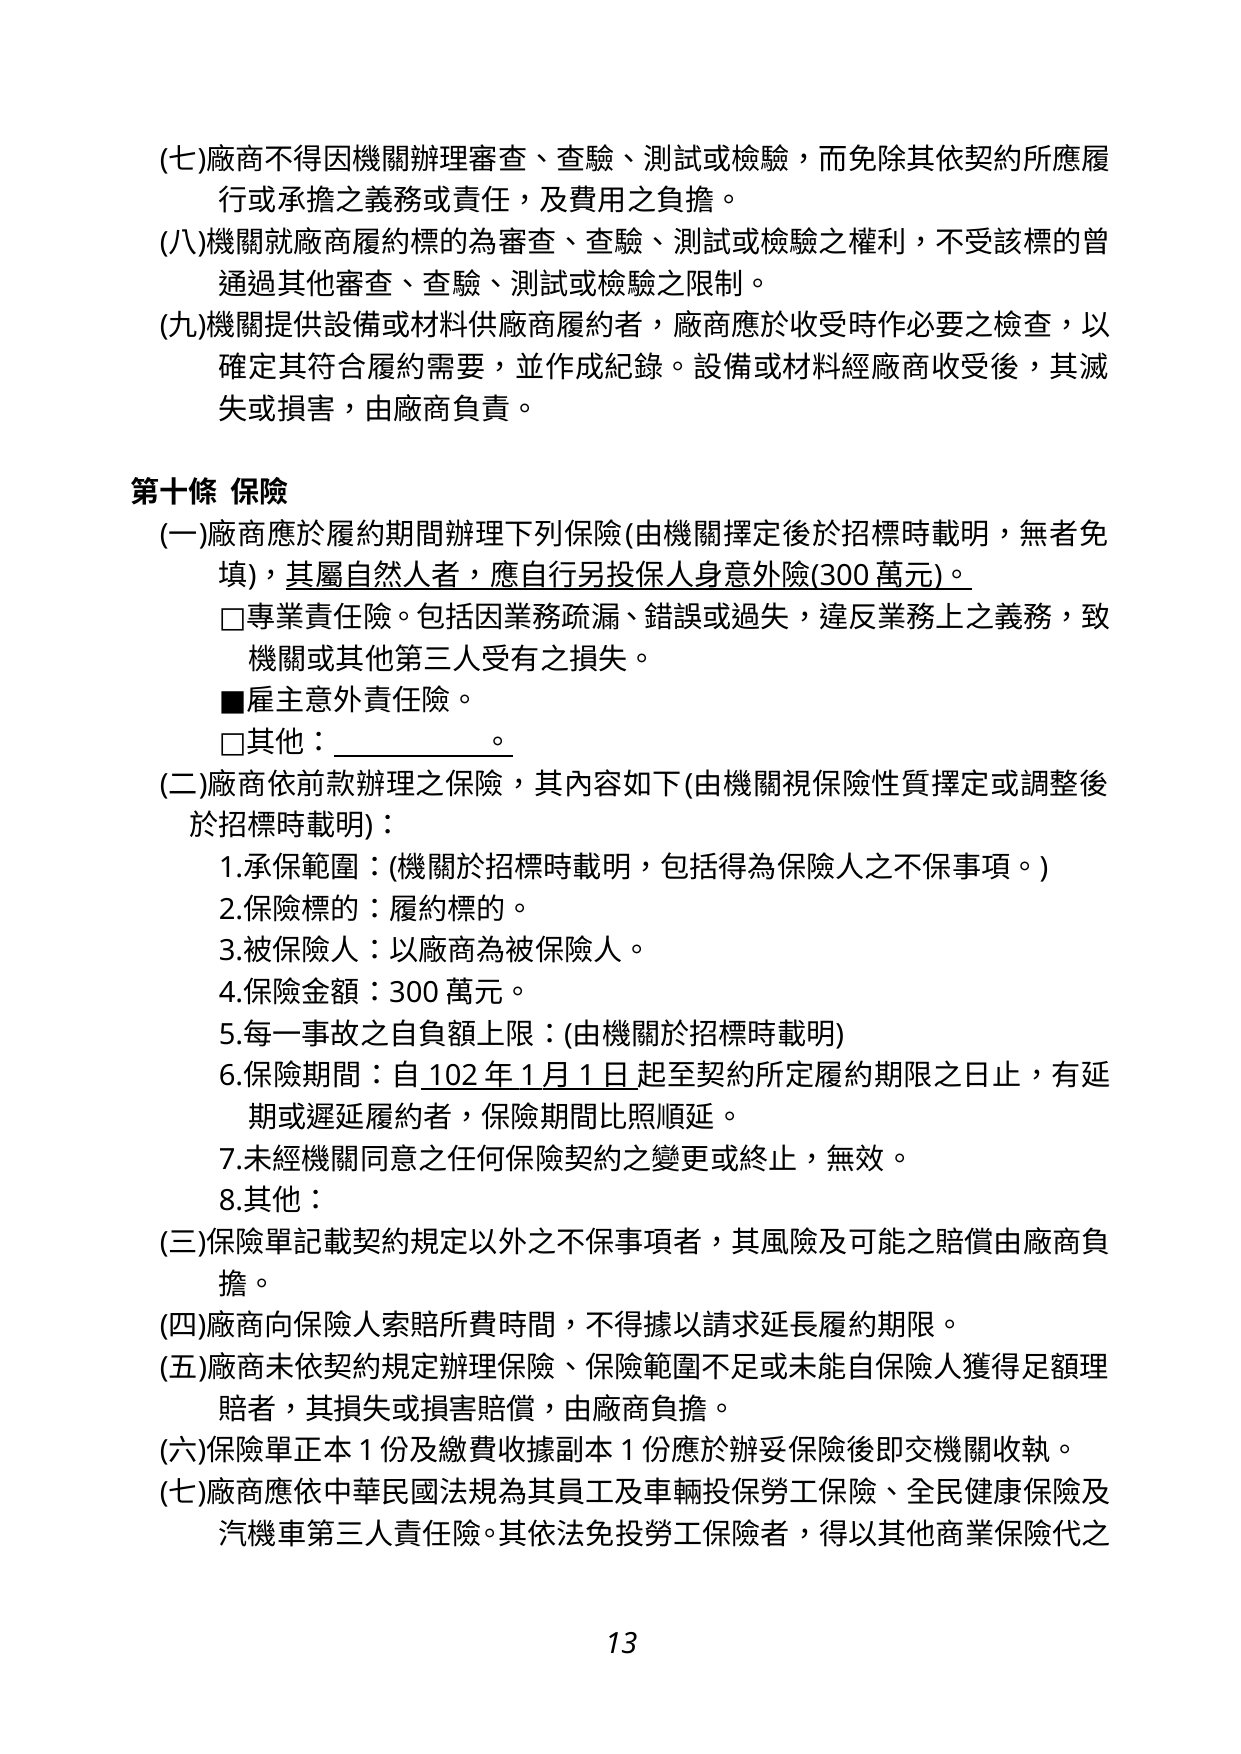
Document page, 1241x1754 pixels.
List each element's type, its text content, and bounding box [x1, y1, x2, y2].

text (四)廠商向保險人索賠所費時間，不得據以請求延長履約期限。 [159, 1302, 1110, 1344]
text (五)廠商未依契約規定辦理保險、保險範圍不足或未能自保險人獲得足額理賠者，其損失或損害賠償，由廠商負擔。 [159, 1344, 1110, 1427]
text ■雇主意外責任險。 [218, 677, 1110, 719]
text 5.每一事故之自負額上限：(由機關於招標時載明) [218, 1011, 1110, 1052]
text (一)廠商應於履約期間辦理下列保險(由機關擇定後於招標時載明，無者免填)，其屬自然人者，應自行另投保人身意外險(300萬元)。 [159, 511, 1110, 594]
text 8.其他： [218, 1177, 1110, 1219]
text (六)保險單正本1份及繳費收據副本1份應於辦妥保險後即交機關收執。 [159, 1427, 1110, 1469]
text (二)廠商依前款辦理之保險，其內容如下(由機關視保險性質擇定或調整後於招標時載明)： [159, 761, 1110, 844]
text 4.保險金額：300萬元。 [218, 969, 1110, 1011]
text 6.保險期間：自 102年1月1日 起至契約所定履約期限之日止，有延期或遲延履約者，保險期間比照順延。 [218, 1052, 1110, 1136]
text (七)廠商應依中華民國法規為其員工及車輛投保勞工保險、全民健康保險及汽機車第三人責任險。其依法免投勞工保險者，得以其他商業保險代之。 [159, 1469, 1110, 1552]
text 第十條 保險 [130, 469, 1110, 511]
text 3.被保險人：以廠商為被保險人。 [218, 927, 1110, 969]
text □專業責任險。包括因業務疏漏、錯誤或過失，違反業務上之義務，致機關或其他第三人受有之損失。 [218, 594, 1110, 677]
text □其他： 。 [218, 719, 1110, 761]
text 7.未經機關同意之任何保險契約之變更或終止，無效。 [218, 1136, 1108, 1177]
text (七)廠商不得因機關辦理審查、查驗、測試或檢驗，而免除其依契約所應履行或承擔之義務或責任，及費用之負擔。 [159, 136, 1110, 219]
text (九)機關提供設備或材料供廠商履約者，廠商應於收受時作必要之檢查，以確定其符合履約需要，並作成紀錄。設備或材料經廠商收受後，其滅失或損害，由廠商負責。 [159, 302, 1110, 427]
text (三)保險單記載契約規定以外之不保事項者，其風險及可能之賠償由廠商負擔。 [159, 1219, 1110, 1302]
text 1.承保範圍：(機關於招標時載明，包括得為保險人之不保事項。) [218, 844, 1110, 886]
text (八)機關就廠商履約標的為審查、查驗、測試或檢驗之權利，不受該標的曾通過其他審查、查驗、測試或檢驗之限制。 [159, 219, 1110, 302]
text 2.保險標的：履約標的。 [218, 886, 1110, 927]
